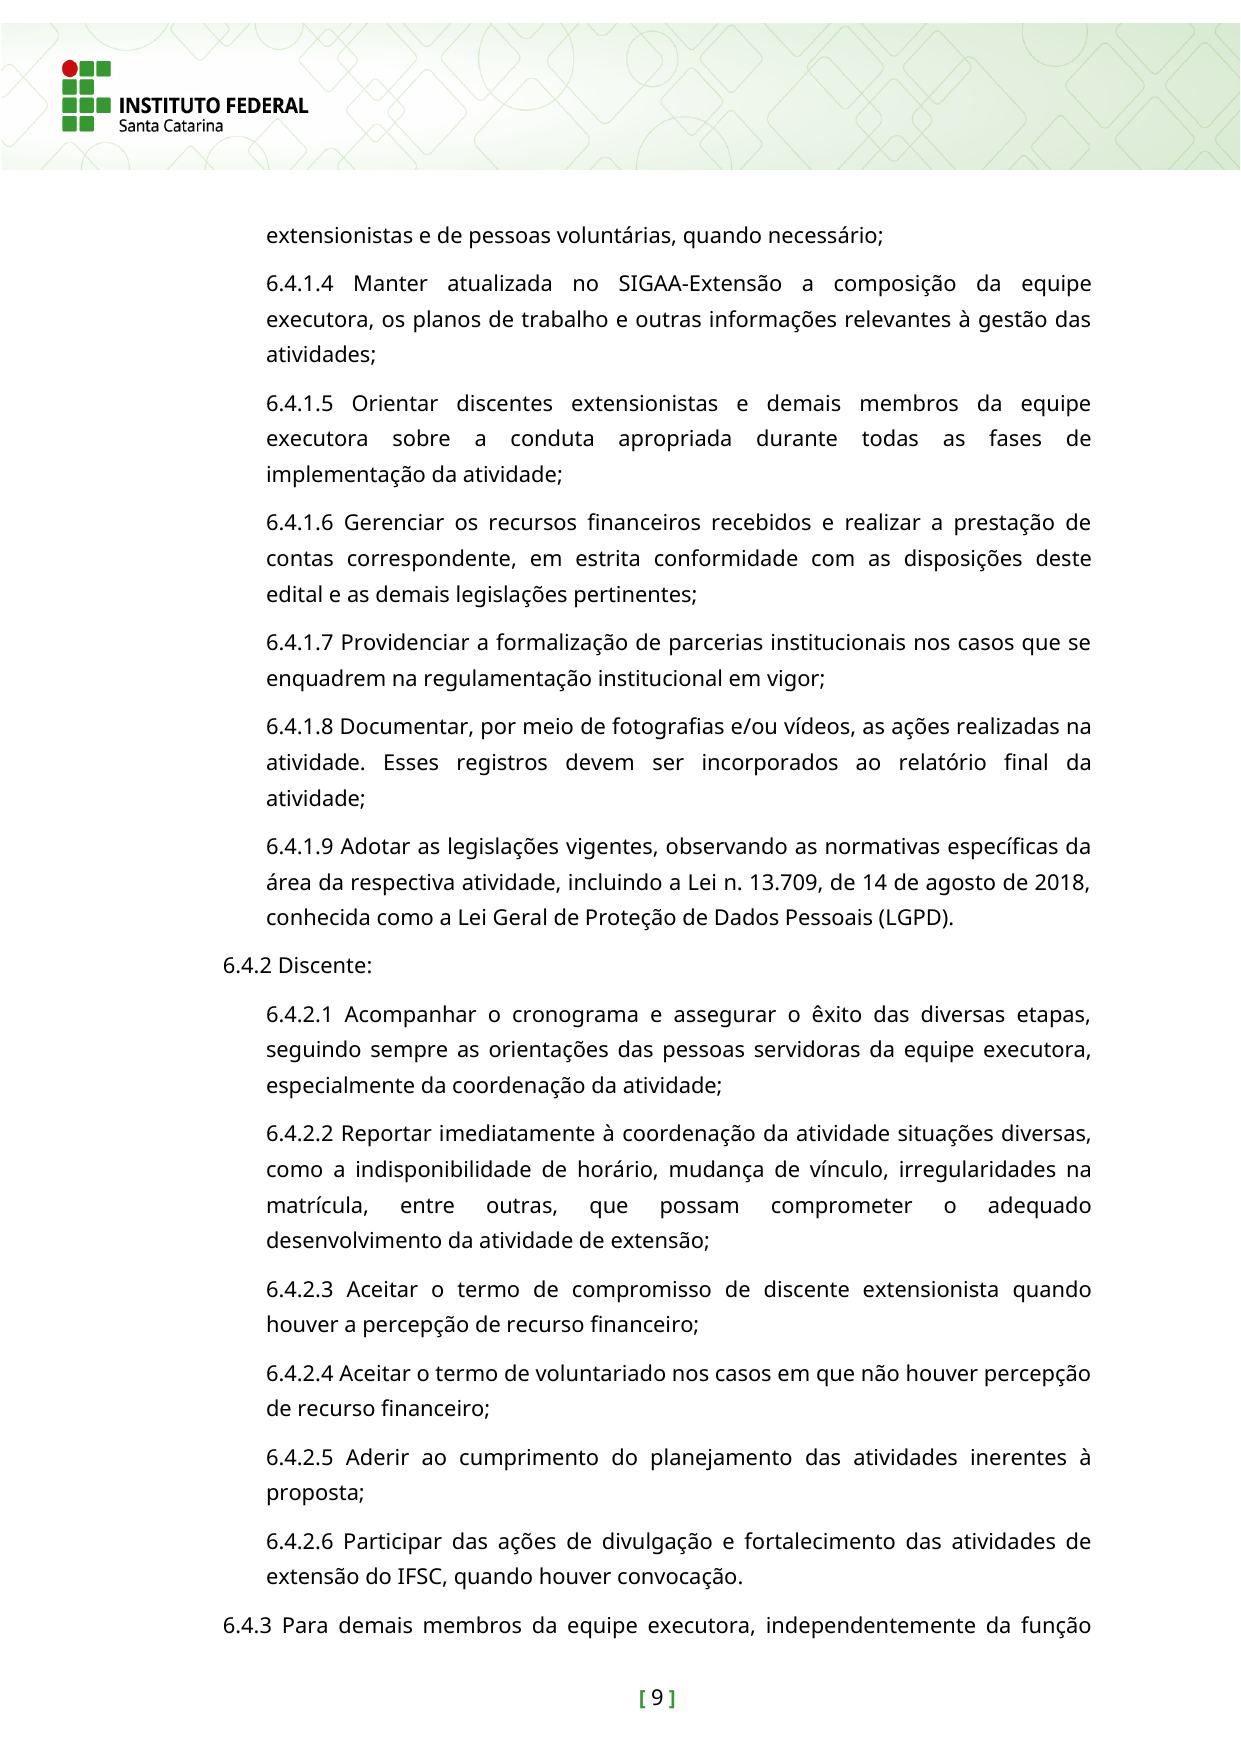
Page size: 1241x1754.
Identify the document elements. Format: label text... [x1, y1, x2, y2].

text 6.4.2.5 Aderir ao cumprimento do planejamento das atividades inerentes à proposta; [266, 1442, 1092, 1507]
text 6.4.1.9 Adotar as legislações vigentes, observando as normativas específicas da área da respectiva atividade, incluindo a Lei n. 13.709, de 14 de agosto de 2018, conhecida como a Lei Geral de Proteção de Dados Pessoais (LGPD). [266, 831, 1092, 932]
text 6.4.2.6 Participar das ações de divulgação e fortalecimento das atividades de extensão do IFSC, quando houver convocação. [266, 1526, 1092, 1591]
text extensionistas e de pessoas voluntárias, quando necessário; [266, 220, 1092, 249]
text 6.4.1.7 Providenciar a formalização de parcerias institucionais nos casos que se enquadrem na regulamentação institucional em vigor; [266, 627, 1092, 693]
picture [1, 23, 1241, 170]
text 6.4.2.1 Acompanhar o cronograma e assegurar o êxito das diversas etapas, seguindo sempre as orientações das pessoas servidoras da equipe executora, especialmente da coordenação da atividade; [266, 999, 1092, 1100]
text 6.4.2.3 Aceitar o termo de compromisso de discente extensionista quando houver a percepção de recurso financeiro; [266, 1274, 1092, 1339]
text 6.4.1.4 Manter atualizada no SIGAA-Extensão a composição da equipe executora, os planos de trabalho e outras informações relevantes à gestão das atividades; [266, 268, 1092, 369]
text 6.4.1.6 Gerenciar os recursos financeiros recebidos e realizar a prestação de contas correspondente, em estrita conformidade com as disposições deste edital e as demais legislações pertinentes; [266, 507, 1092, 609]
text 6.4.1.5 Orientar discentes extensionistas e demais membros da equipe executora sobre a conduta apropriada durante todas as fases de implementação da atividade; [266, 388, 1092, 489]
text 6.4.2 Discente: [223, 950, 1092, 980]
text 6.4.3 Para demais membros da equipe executora, independentemente da função [223, 1609, 1092, 1639]
text 6.4.1.8 Documentar, por meio de fotografias e/ou vídeos, as ações realizadas na atividade. Esses registros devem ser incorporados ao relatório final da atividade; [266, 711, 1092, 812]
text 6.4.2.4 Aceitar o termo de voluntariado nos casos em que não houver percepção de recurso financeiro; [266, 1358, 1092, 1423]
text 6.4.2.2 Reportar imediatamente à coordenação da atividade situações diversas, como a indisponibilidade de horário, mudança de vínculo, irregularidades na matrícula, entre outras, que possam comprometer o adequado desenvolvimento da atividade de extensão; [266, 1118, 1092, 1255]
